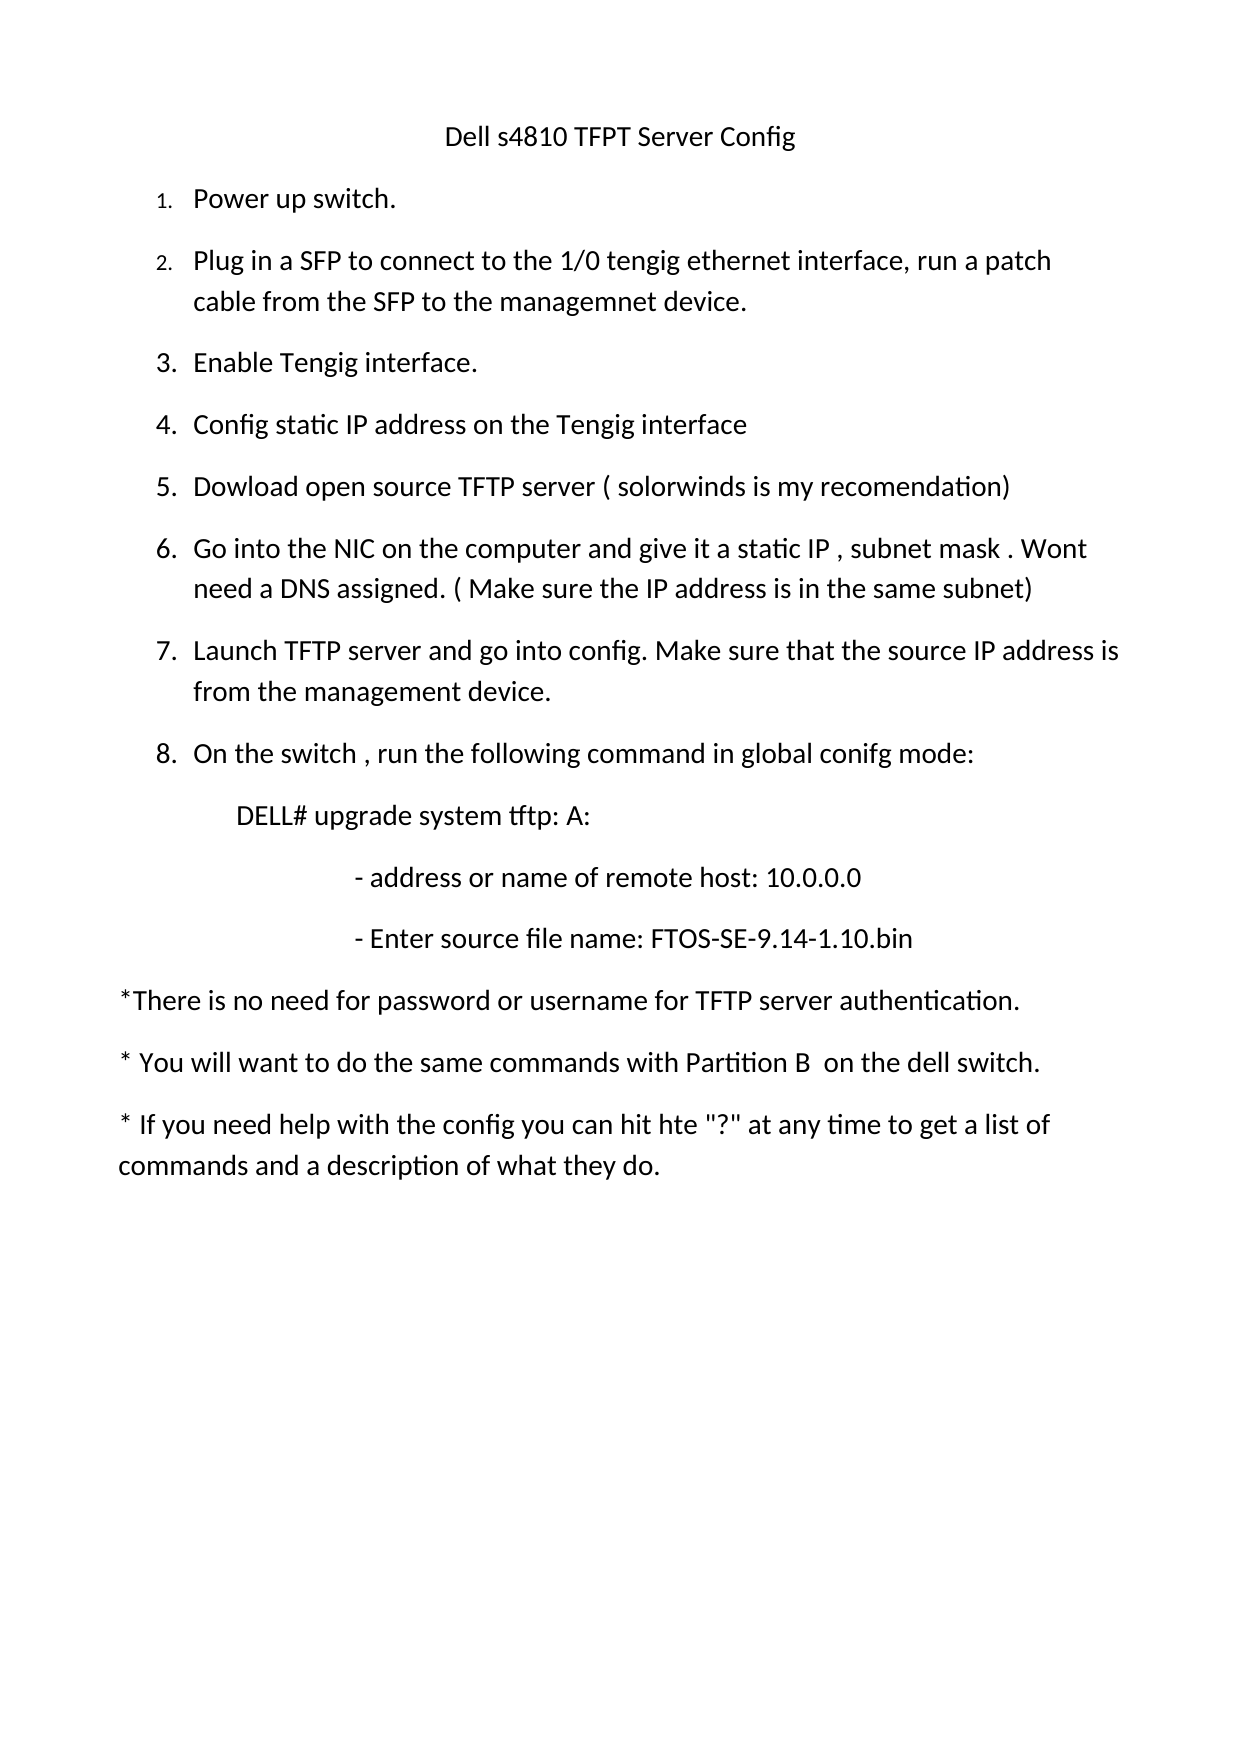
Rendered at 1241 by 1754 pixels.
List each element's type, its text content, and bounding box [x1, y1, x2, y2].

list Power up switch. [156, 180, 1122, 216]
text Dell s4810 TFPT Server Config [118, 118, 1122, 154]
text DELL# upgrade system tftp: A: [118, 797, 1122, 832]
list Dowload open source TFTP server ( solorwinds is my recomendation) [156, 468, 1122, 503]
text - address or name of remote host: 10.0.0.0 [118, 859, 1122, 894]
list On the switch , run the following command in global conifg mode: [156, 735, 1122, 771]
list Enable Tengig interface. [156, 344, 1122, 380]
list Plug in a SFP to connect to the 1/0 tengig ethernet interface, run a patch cable from the SFP to the managemnet device. [156, 242, 1122, 318]
list Go into the NIC on the computer and give it a static IP , subnet mask . Wont need a DNS assigned. ( Make sure the IP address is in the same subnet) [156, 530, 1122, 606]
list Config static IP address on the Tengig interface [156, 406, 1122, 442]
text *There is no need for password or username for TFTP server authentication. [118, 982, 1122, 1018]
text * If you need help with the config you can hit hte "?" at any time to get a list of commands and a description of what they do. [118, 1106, 1122, 1182]
text * You will want to do the same commands with Partition B on the dell switch. [118, 1044, 1122, 1079]
text - Enter source file name: FTOS-SE-9.14-1.10.bin [118, 920, 1122, 956]
list Launch TFTP server and go into config. Make sure that the source IP address is from the management device. [156, 632, 1122, 709]
